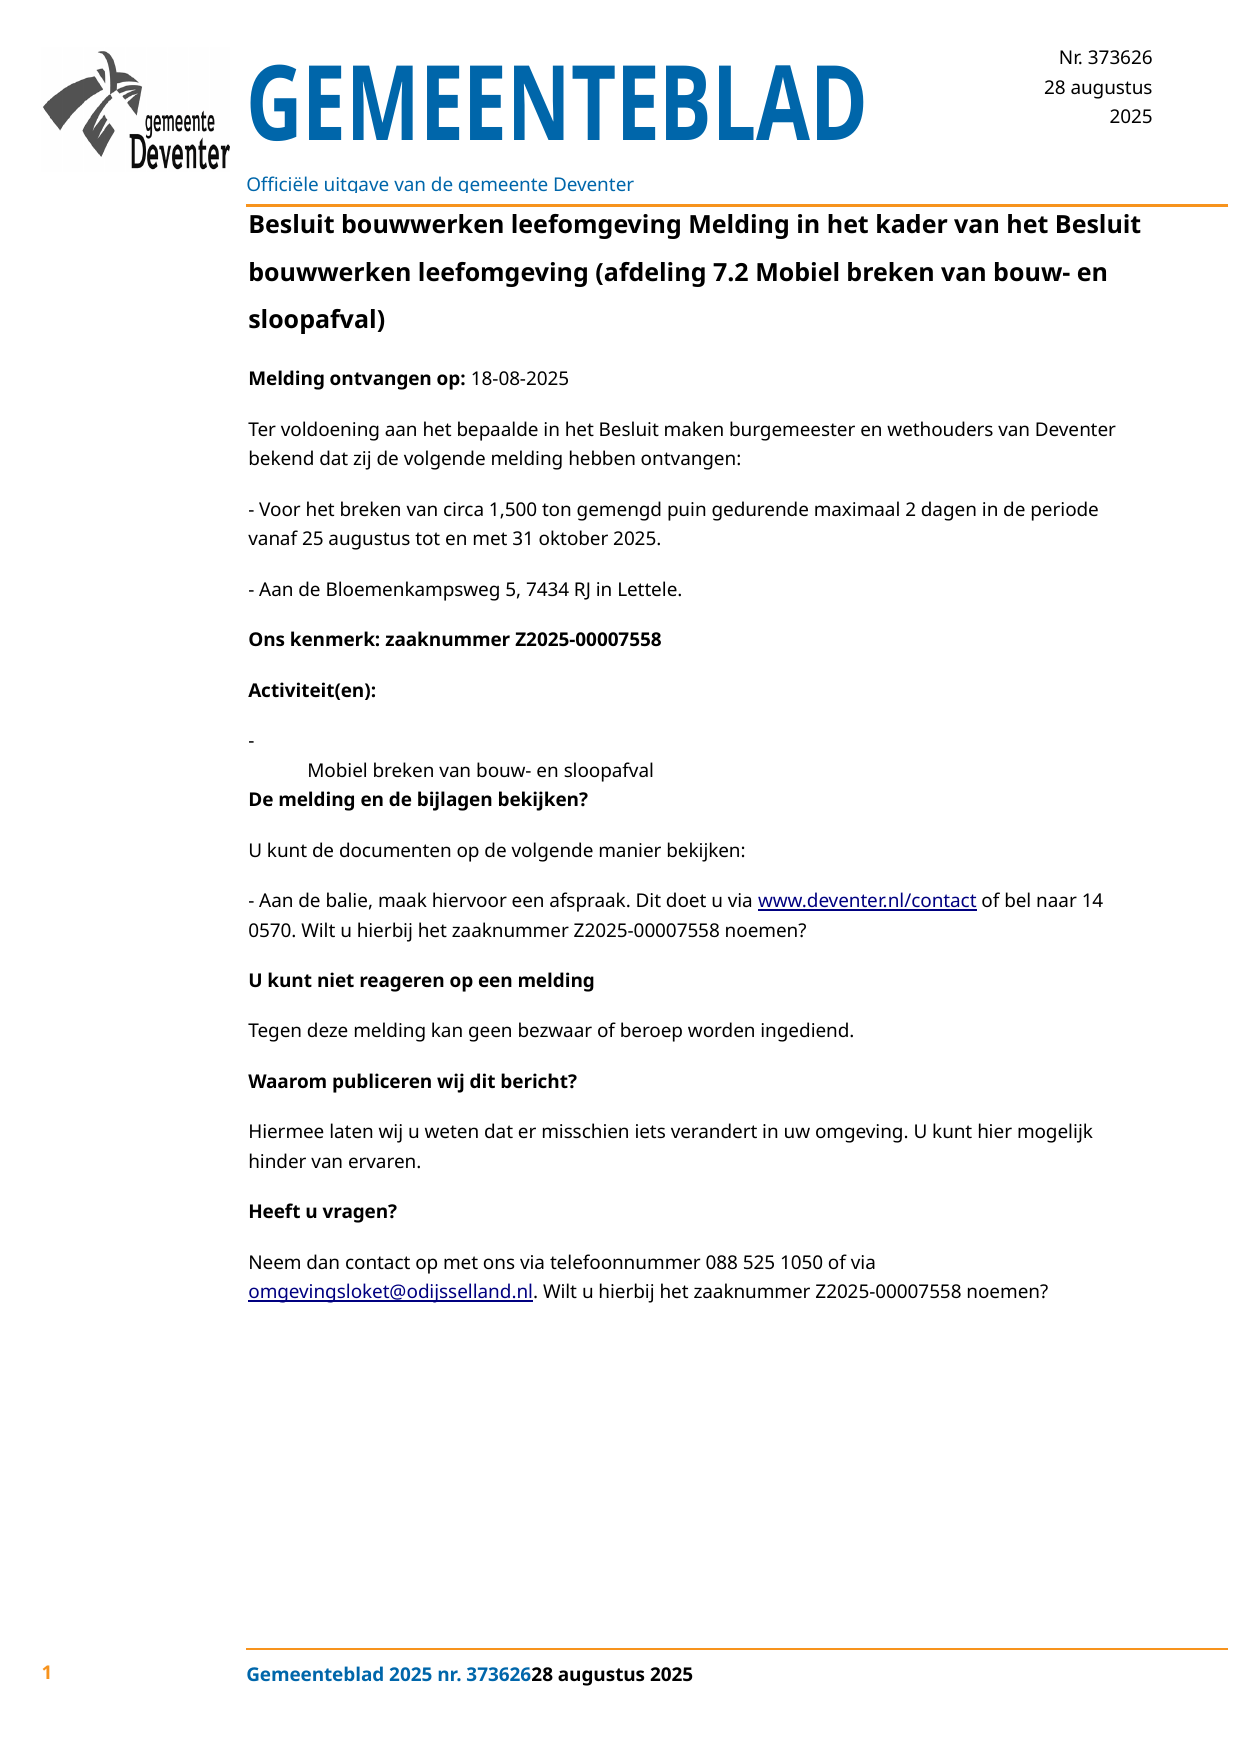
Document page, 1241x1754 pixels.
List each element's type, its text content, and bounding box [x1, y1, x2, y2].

text - Voor het breken van circa 1,500 ton gemengd puin gedurende maximaal 2 dagen in de periode vanaf 25 augustus tot en met 31 oktober 2025. [248, 496, 1152, 551]
text Waarom publiceren wij dit bericht? [248, 1068, 1152, 1094]
text Activiteit(en): [248, 677, 1152, 702]
text Ter voldoening aan het bepaalde in het Besluit maken burgemeester en wethouders van Deventer bekend dat zij de volgende melding hebben ontvangen: [248, 416, 1152, 471]
text Neem dan contact op met ons via telefoonnummer 088 525 1050 of via omgevingsloket@odijsselland.nl. Wilt u hierbij het zaaknummer Z2025-00007558 noemen? [248, 1249, 1152, 1304]
text - Aan de Bloemenkampsweg 5, 7434 RJ in Lettele. [248, 576, 1152, 602]
text Ons kenmerk: zaaknummer Z2025-00007558 [248, 626, 1152, 652]
text U kunt niet reageren op een melding [248, 967, 1152, 993]
picture [41, 47, 231, 172]
text Heeft u vragen? [248, 1198, 1152, 1224]
text - Aan de balie, maak hiervoor een afspraak. Dit doet u via www.deventer.nl/contact of bel naar 14 0570. Wilt u hierbij het zaaknummer Z2025-00007558 noemen? [248, 887, 1152, 942]
text Tegen deze melding kan geen bezwaar of beroep worden ingediend. [248, 1018, 1152, 1043]
text De melding en de bijlagen bekijken? [248, 786, 1152, 812]
text Melding ontvangen op: 18-08-2025 [248, 366, 1152, 391]
text U kunt de documenten op de volgende manier bekijken: [248, 837, 1152, 862]
text Besluit bouwwerken leefomgeving Melding in het kader van het Besluit bouwwerken leefomgeving (afdeling 7.2 Mobiel breken van bouw- en sloopafval) [248, 207, 1152, 336]
text Hiermee laten wij u weten dat er misschien iets verandert in uw omgeving. U kunt hier mogelijk hinder van ervaren. [248, 1118, 1152, 1174]
list Mobiel breken van bouw- en sloopafval [248, 757, 1152, 782]
